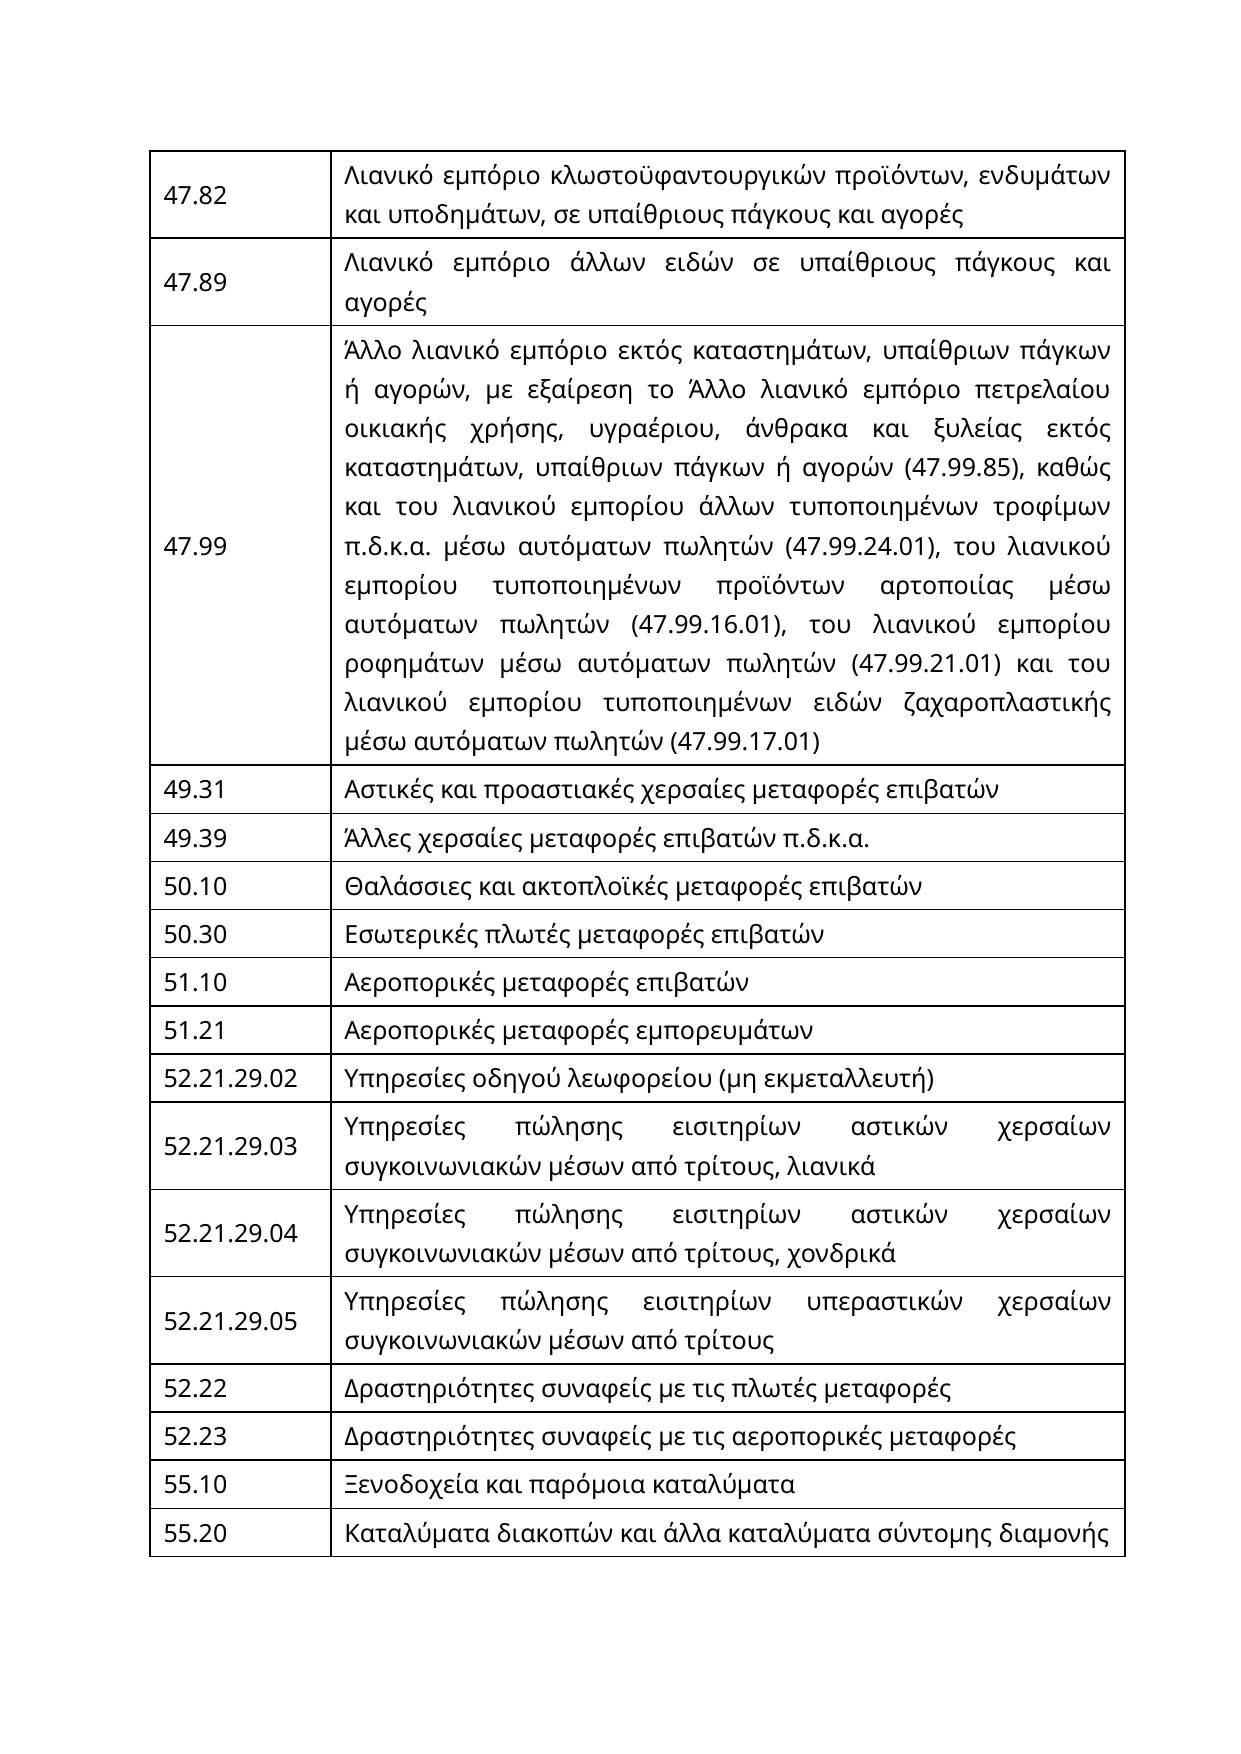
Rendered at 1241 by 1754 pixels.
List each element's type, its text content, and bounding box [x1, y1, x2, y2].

table_cell 52.21.29.04 [151, 1190, 330, 1276]
table_cell 50.30 [151, 910, 330, 957]
table_cell Θαλάσσιες και ακτοπλοϊκές μεταφορές επιβατών [332, 862, 1124, 909]
table_cell 47.82 [151, 152, 330, 237]
table_cell Δραστηριότητες συναφείς με τις αεροπορικές μεταφορές [332, 1413, 1124, 1459]
table_cell 51.21 [151, 1007, 330, 1053]
table_cell 52.21.29.03 [151, 1103, 330, 1188]
table_cell Ξενοδοχεία και παρόμοια καταλύματα [332, 1461, 1124, 1507]
table_cell Δραστηριότητες συναφείς με τις πλωτές μεταφορές [332, 1365, 1124, 1411]
table_cell 50.10 [151, 862, 330, 909]
table_cell Υπηρεσίες οδηγού λεωφορείου (μη εκμεταλλευτή) [332, 1055, 1124, 1101]
table_cell Αεροπορικές μεταφορές εμπορευμάτων [332, 1007, 1124, 1053]
table_cell Άλλο λιανικό εμπόριο εκτός καταστημάτων, υπαίθριων πάγκων ή αγορών, με εξαίρεση το Άλλο λιανικό εμπόριο πετρελαίου οικιακής χρήσης, υγραέριου, άνθρακα και ξυλείας εκτός καταστημάτων, υπαίθριων πάγκων ή αγορών (47.99.85), καθώς και του λιανικού εμπορίου άλλων τυποποιημένων τροφίμων π.δ.κ.α. μέσω αυτόματων πωλητών (47.99.24.01), του λιανικού εμπορίου τυποποιημένων προϊόντων αρτοποιίας μέσω αυτόματων πωλητών (47.99.16.01), του λιανικού εμπορίου ροφημάτων μέσω αυτόματων πωλητών (47.99.21.01) και του λιανικού εμπορίου τυποποιημένων ειδών ζαχαροπλαστικής μέσω αυτόματων πωλητών (47.99.17.01) [332, 326, 1124, 764]
table_cell 47.99 [151, 326, 330, 764]
table_cell Υπηρεσίες πώλησης εισιτηρίων υπεραστικών χερσαίων συγκοινωνιακών μέσων από τρίτους [332, 1277, 1124, 1363]
table_cell Λιανικό εμπόριο κλωστοϋφαντουργικών προϊόντων, ενδυμάτων και υποδημάτων, σε υπαίθριους πάγκους και αγορές [332, 152, 1124, 237]
table_cell Υπηρεσίες πώλησης εισιτηρίων αστικών χερσαίων συγκοινωνιακών μέσων από τρίτους, χονδρικά [332, 1190, 1124, 1276]
table_cell Αστικές και προαστιακές χερσαίες μεταφορές επιβατών [332, 766, 1124, 812]
table_cell 51.10 [151, 958, 330, 1005]
table_cell 49.31 [151, 766, 330, 812]
table_cell Καταλύματα διακοπών και άλλα καταλύματα σύντομης διαμονής [332, 1509, 1124, 1556]
table_cell Λιανικό εμπόριο άλλων ειδών σε υπαίθριους πάγκους και αγορές [332, 239, 1124, 324]
table_cell Υπηρεσίες πώλησης εισιτηρίων αστικών χερσαίων συγκοινωνιακών μέσων από τρίτους, λιανικά [332, 1103, 1124, 1188]
table_cell 52.22 [151, 1365, 330, 1411]
table_cell 52.21.29.05 [151, 1277, 330, 1363]
table_cell 55.20 [151, 1509, 330, 1556]
table_cell Αεροπορικές μεταφορές επιβατών [332, 958, 1124, 1005]
table_cell 47.89 [151, 239, 330, 324]
table_cell Άλλες χερσαίες μεταφορές επιβατών π.δ.κ.α. [332, 814, 1124, 861]
table_cell 52.21.29.02 [151, 1055, 330, 1101]
table_cell 55.10 [151, 1461, 330, 1507]
table_cell Εσωτερικές πλωτές μεταφορές επιβατών [332, 910, 1124, 957]
table_cell 49.39 [151, 814, 330, 861]
table_cell 52.23 [151, 1413, 330, 1459]
